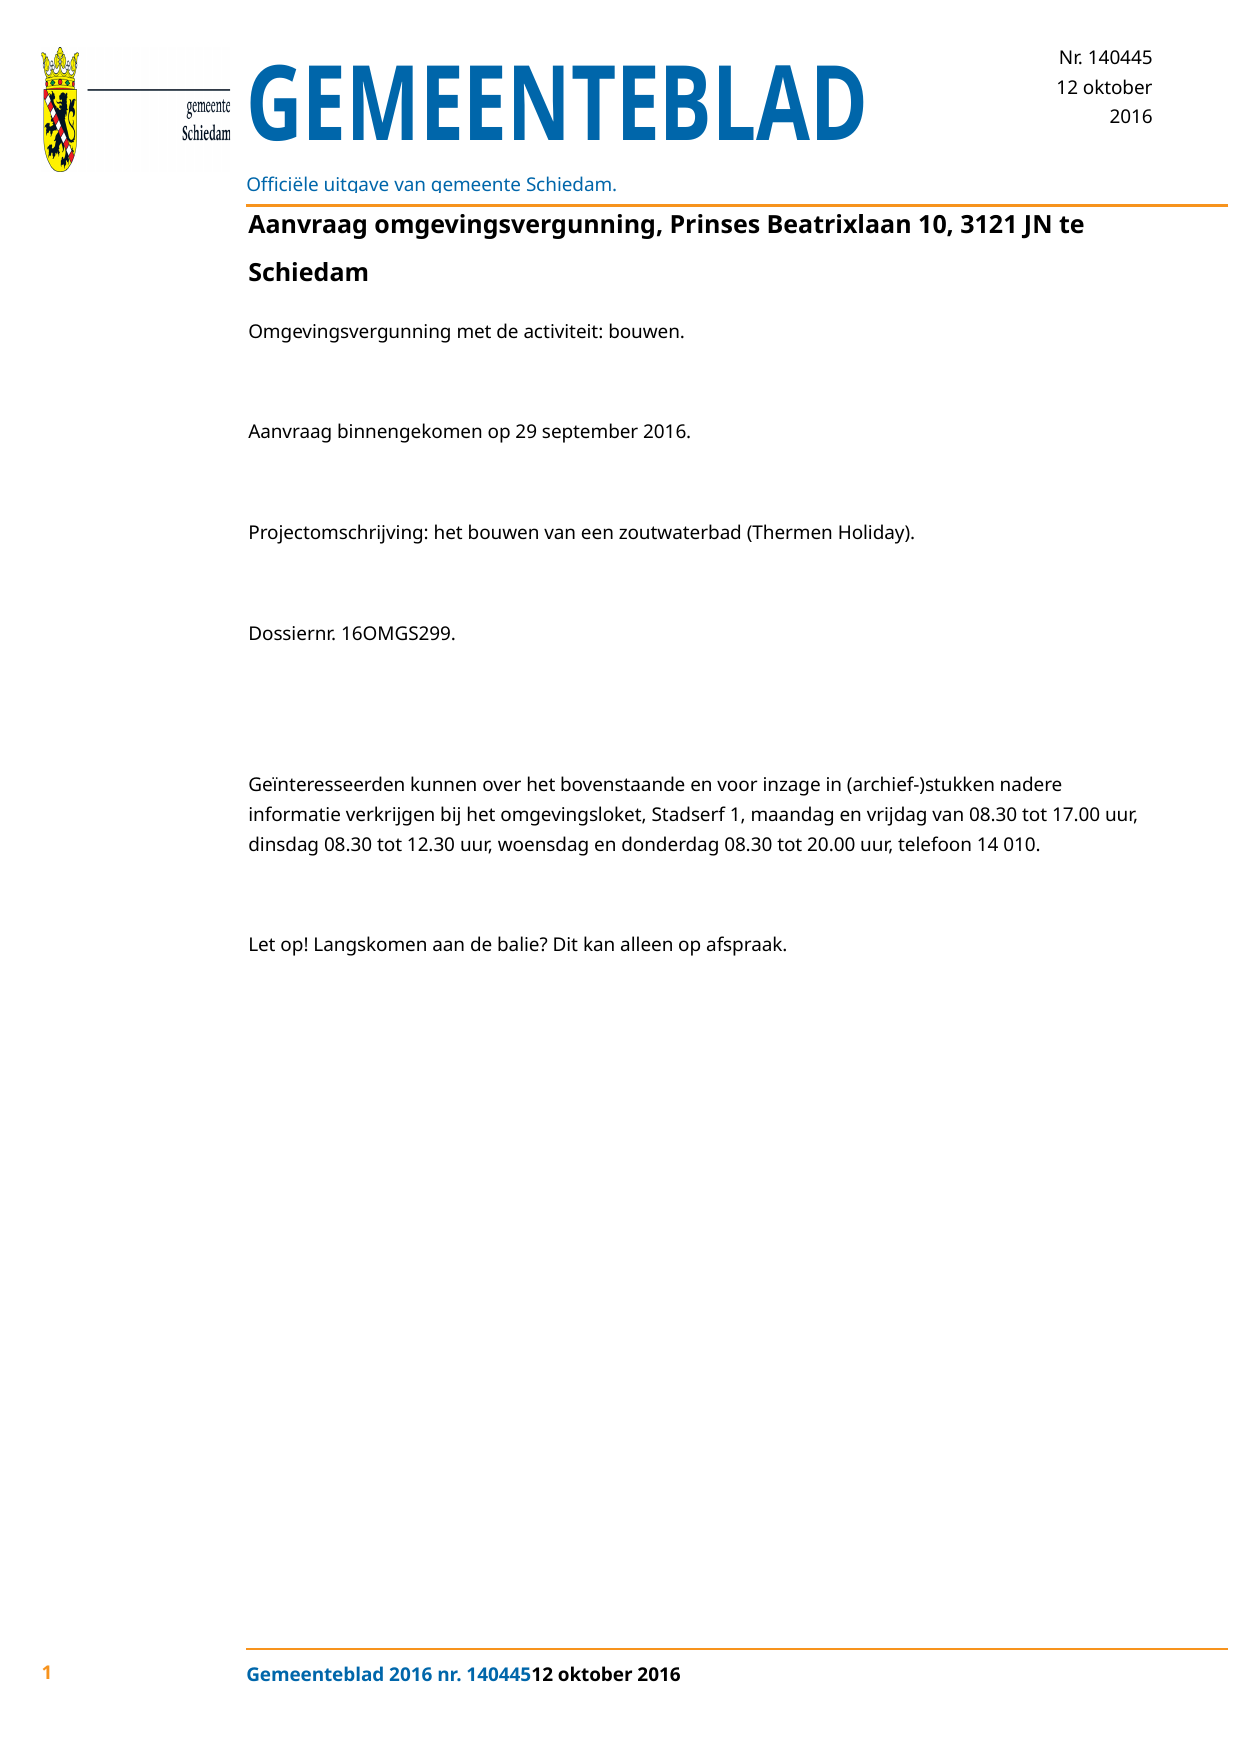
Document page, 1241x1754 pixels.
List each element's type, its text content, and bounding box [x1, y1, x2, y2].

picture [41, 47, 231, 172]
text Geïnteresseerden kunnen over het bovenstaande en voor inzage in (archief-)stukken nadere informatie verkrijgen bij het omgevingsloket, Stadserf 1, maandag en vrijdag van 08.30 tot 17.00 uur, dinsdag 08.30 tot 12.30 uur, woensdag en donderdag 08.30 tot 20.00 uur, telefoon 14 010. [248, 772, 1152, 857]
text Dossiernr. 16OMGS299. [248, 620, 1152, 646]
text Aanvraag binnengekomen op 29 september 2016. [248, 419, 1152, 444]
text Let op! Langskomen aan de balie? Dit kan alleen op afspraak. [248, 932, 1152, 957]
text Omgevingsvergunning met de activiteit: bouwen. [248, 318, 1152, 344]
text Aanvraag omgevingsvergunning, Prinses Beatrixlaan 10, 3121 JN te Schiedam [248, 207, 1152, 288]
text Projectomschrijving: het bouwen van een zoutwaterbad (Thermen Holiday). [248, 519, 1152, 545]
